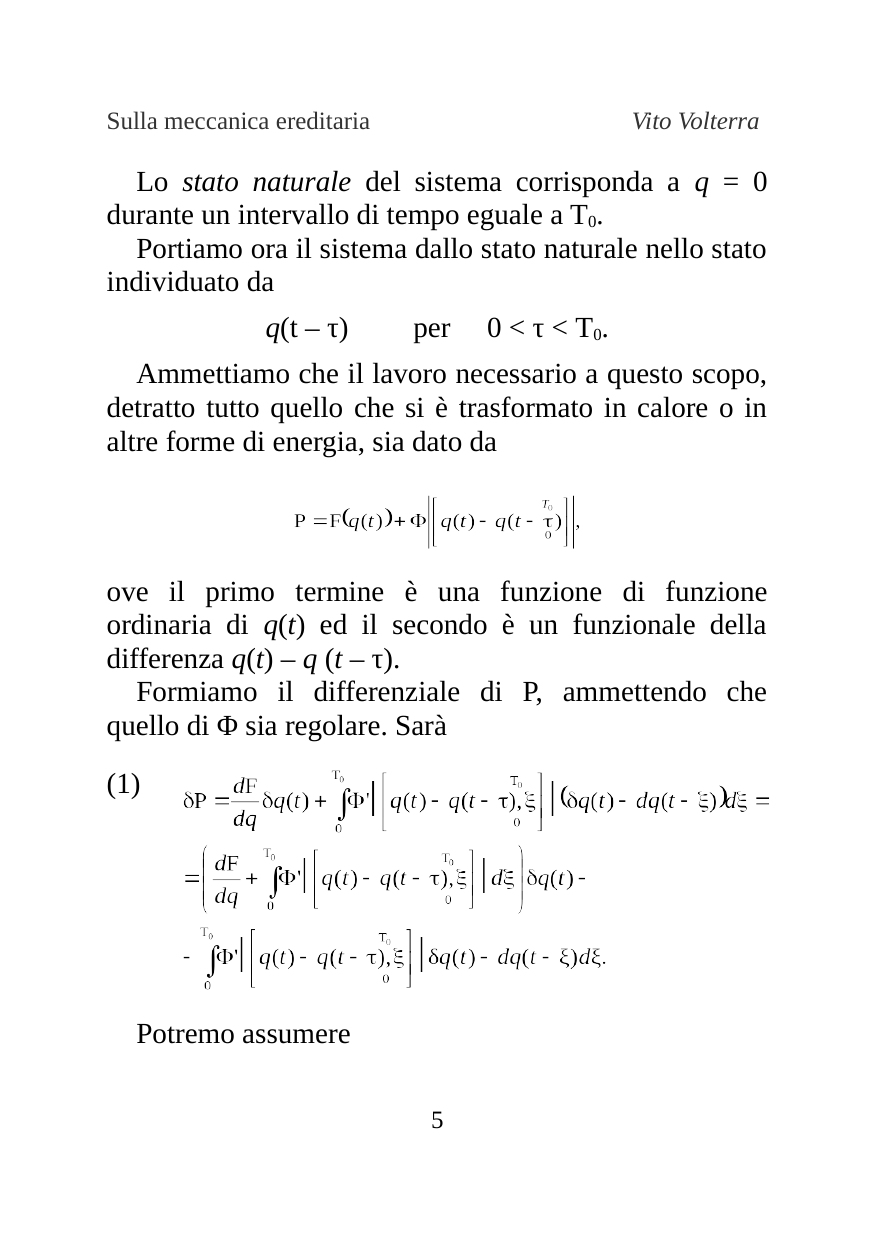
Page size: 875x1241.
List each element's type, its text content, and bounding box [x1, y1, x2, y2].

table_header (1) [95, 754, 152, 1017]
text ove il primo termine è una funzione di funzione ordinaria di q(t) ed il secondo è un funzionale della differenza q(t) – q (t – τ). [106, 574, 768, 674]
text Portiamo ora il sistema dallo stato naturale nello stato individuato da [106, 231, 768, 298]
text Formiamo il differenziale di P, ammettendo che quello di Φ sia regolare. Sarà [106, 674, 768, 742]
table_header [152, 754, 797, 1017]
text Ammettiamo che il lavoro necessario a questo scopo, detratto tutto quello che si è trasformato in calore o in altre forme di energia, sia dato da [106, 357, 768, 457]
text Potremo assumere [106, 1017, 768, 1050]
text Lo stato naturale del sistema corrisponda a q = 0 durante un intervallo di tempo eguale a T0. [106, 164, 768, 231]
text q(t – τ) per 0 < τ < T0. [106, 311, 768, 344]
